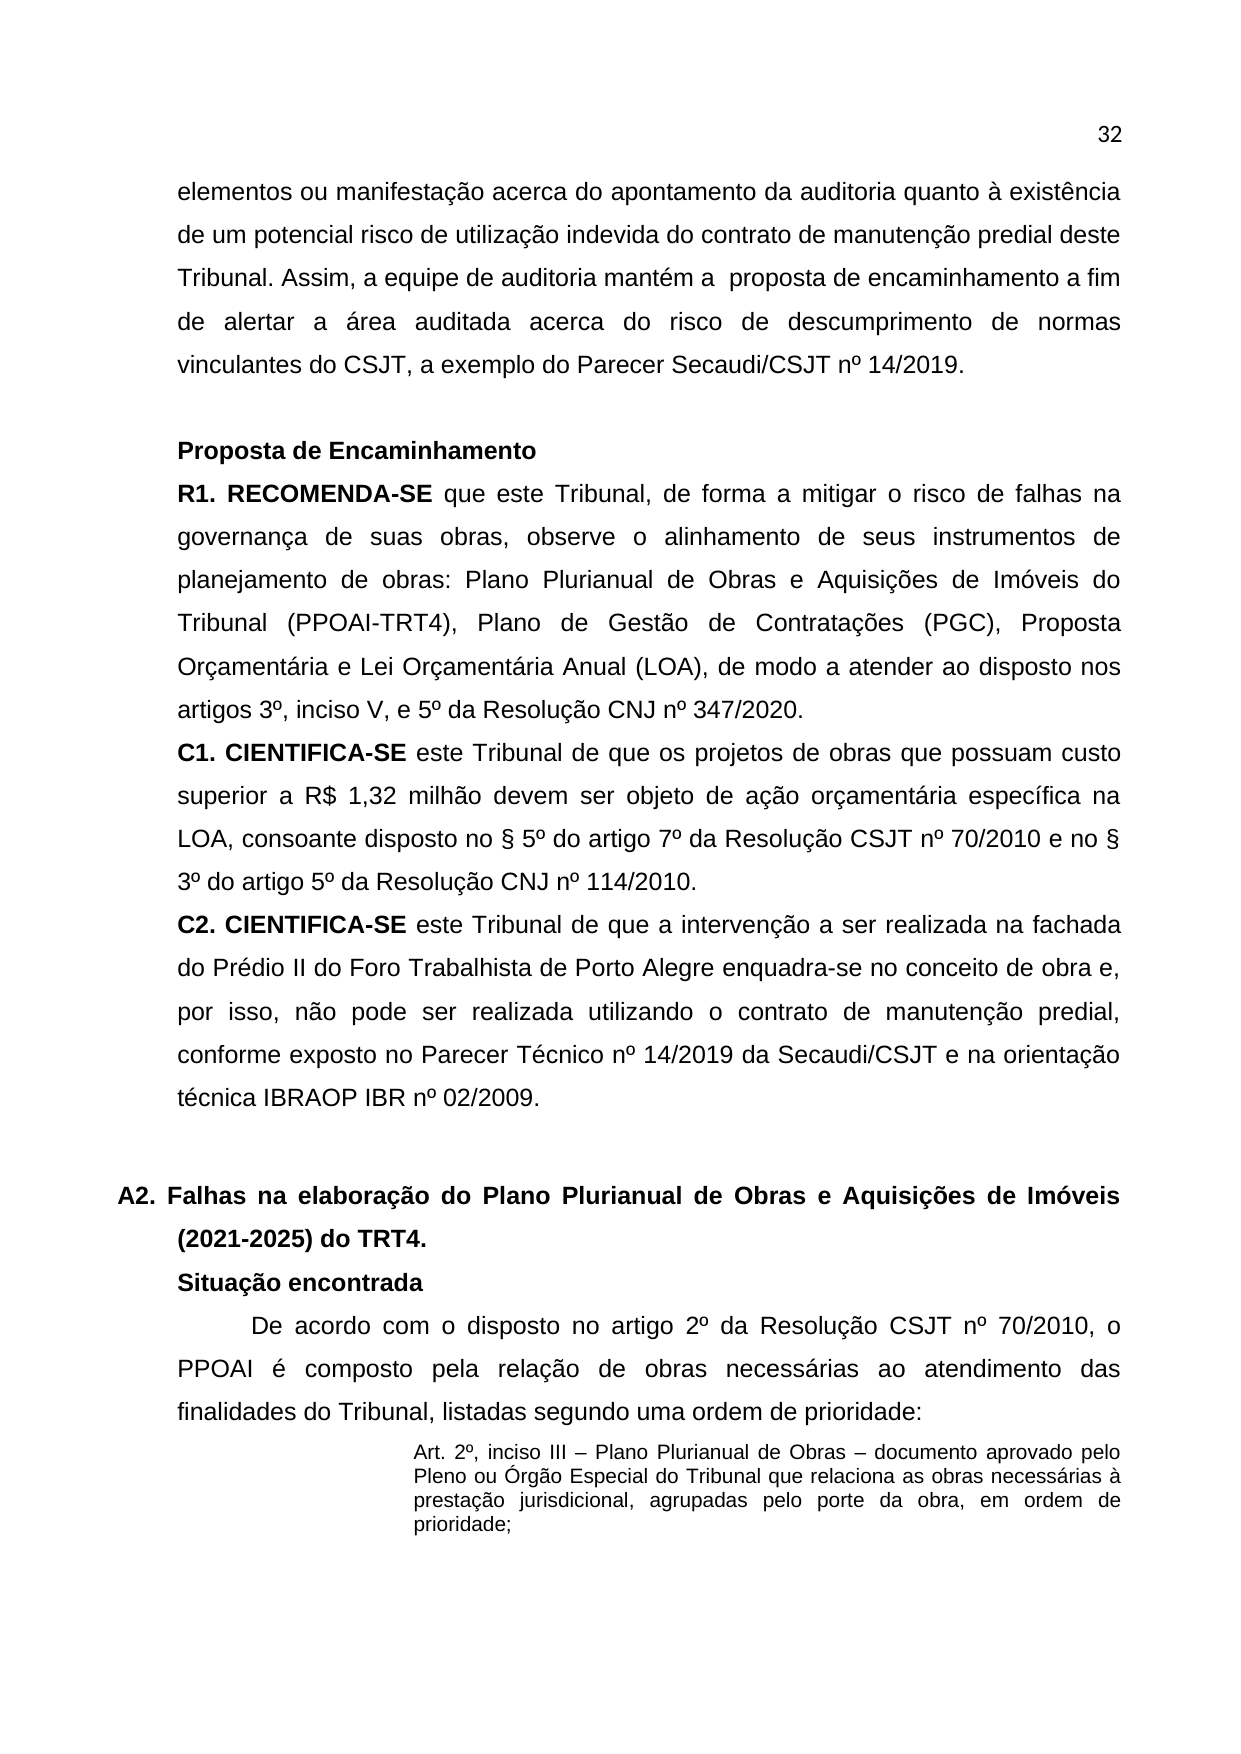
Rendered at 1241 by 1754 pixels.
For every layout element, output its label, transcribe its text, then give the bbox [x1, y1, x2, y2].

text Art. 2º, inciso III – Plano Plurianual de Obras – documento aprovado pelo Pleno ou Órgão Especial do Tribunal que relaciona as obras necessárias à prestação jurisdicional, agrupadas pelo porte da obra, em ordem de prioridade; [413, 1440, 1122, 1536]
text C2. CIENTIFICA-SE este Tribunal de que a intervenção a ser realizada na fachada do Prédio II do Foro Trabalhista de Porto Alegre enquadra-se no conceito de obra e, por isso, não pode ser realizada utilizando o contrato de manutenção predial, conforme exposto no Parecer Técnico nº 14/2019 da Secaudi/CSJT e na orientação técnica IBRAOP IBR nº 02/2009. [177, 910, 1122, 1111]
text C1. CIENTIFICA-SE este Tribunal de que os projetos de obras que possuam custo superior a R$ 1,32 milhão devem ser objeto de ação orçamentária específica na LOA, consoante disposto no § 5º do artigo 7º da Resolução CSJT nº 70/2010 e no § 3º do artigo 5º da Resolução CNJ nº 114/2010. [177, 738, 1122, 896]
text R1. RECOMENDA-SE que este Tribunal, de forma a mitigar o risco de falhas na governança de suas obras, observe o alinhamento de seus instrumentos de planejamento de obras: Plano Plurianual de Obras e Aquisições de Imóveis do Tribunal (PPOAI-TRT4), Plano de Gestão de Contratações (PGC), Proposta Orçamentária e Lei Orçamentária Anual (LOA), de modo a atender ao disposto nos artigos 3º, inciso V, e 5º da Resolução CNJ nº 347/2020. [177, 479, 1122, 723]
text elementos ou manifestação acerca do apontamento da auditoria quanto à existência de um potencial risco de utilização indevida do contrato de manutenção predial deste Tribunal. Assim, a equipe de auditoria mantém a proposta de encaminhamento a fim de alertar a área auditada acerca do risco de descumprimento de normas vinculantes do CSJT, a exemplo do Parecer Secaudi/CSJT nº 14/2019. [177, 177, 1122, 378]
text Proposta de Encaminhamento [177, 436, 1122, 464]
text De acordo com o disposto no artigo 2º da Resolução CSJT nº 70/2010, o PPOAI é composto pela relação de obras necessárias ao atendimento das finalidades do Tribunal, listadas segundo uma ordem de prioridade: [177, 1311, 1122, 1426]
subtitle A2. Falhas na elaboração do Plano Plurianual de Obras e Aquisições de Imóveis (2021-2025) do TRT4. [117, 1181, 1122, 1253]
text Situação encontrada [177, 1268, 1122, 1296]
